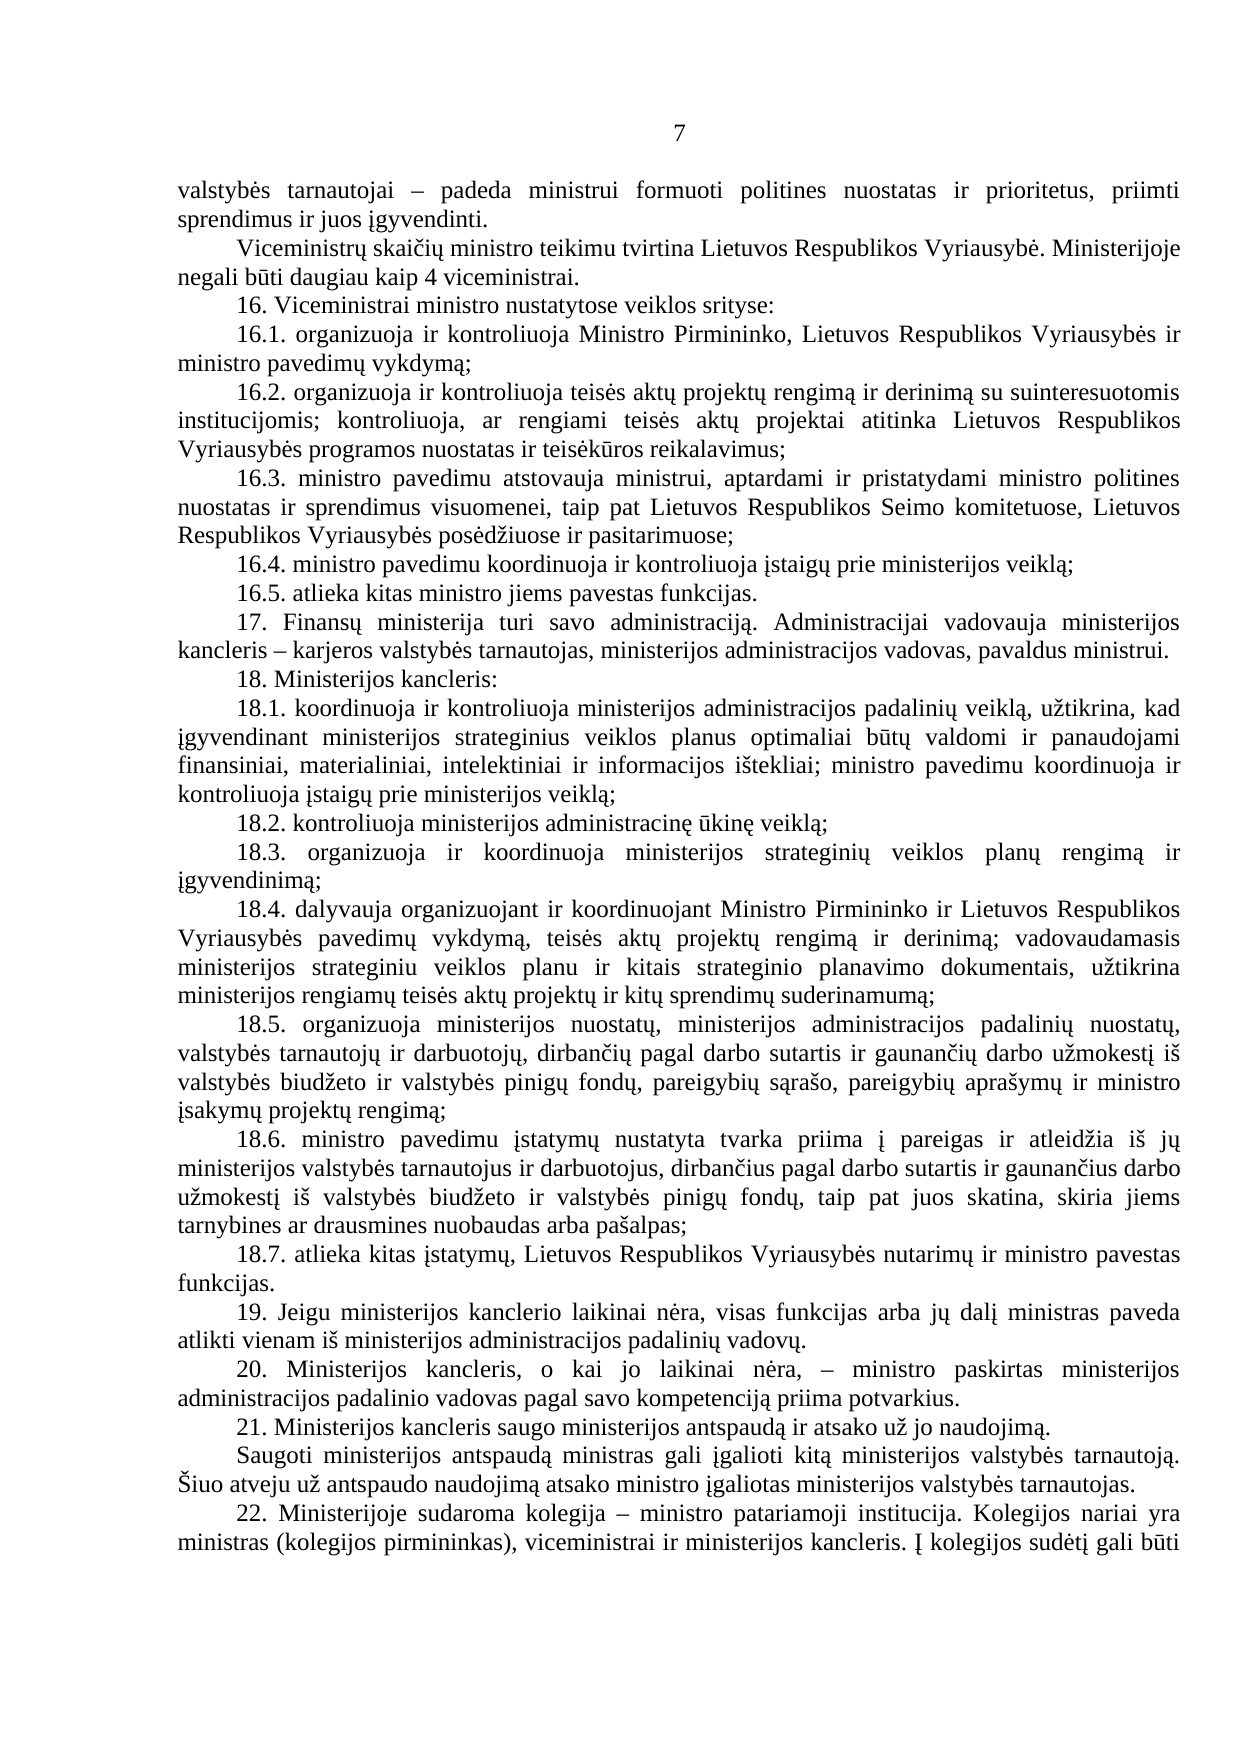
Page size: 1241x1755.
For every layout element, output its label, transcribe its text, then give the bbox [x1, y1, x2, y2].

text 20. Ministerijos kancleris, o kai jo laikinai nėra, – ministro paskirtas ministerijos administracijos padalinio vadovas pagal savo kompetenciją priima potvarkius. [177, 1354, 1181, 1412]
text 16. Viceministrai ministro nustatytose veiklos srityse: [177, 291, 1181, 319]
text 18.6. ministro pavedimu įstatymų nustatyta tvarka priima į pareigas ir atleidžia iš jų ministerijos valstybės tarnautojus ir darbuotojus, dirbančius pagal darbo sutartis ir gaunančius darbo užmokestį iš valstybės biudžeto ir valstybės pinigų fondų, taip pat juos skatina, skiria jiems tarnybines ar drausmines nuobaudas arba pašalpas; [177, 1124, 1181, 1239]
text 18.3. organizuoja ir koordinuoja ministerijos strateginių veiklos planų rengimą ir įgyvendinimą; [177, 837, 1181, 894]
text valstybės tarnautojai – padeda ministrui formuoti politines nuostatas ir prioritetus, priimti sprendimus ir juos įgyvendinti. [177, 176, 1181, 233]
text 16.4. ministro pavedimu koordinuoja ir kontroliuoja įstaigų prie ministerijos veiklą; [177, 549, 1181, 578]
text 19. Jeigu ministerijos kanclerio laikinai nėra, visas funkcijas arba jų dalį ministras paveda atlikti vienam iš ministerijos administracijos padalinių vadovų. [177, 1297, 1181, 1354]
text 17. Finansų ministerija turi savo administraciją. Administracijai vadovauja ministerijos kancleris – karjeros valstybės tarnautojas, ministerijos administracijos vadovas, pavaldus ministrui. [177, 607, 1181, 664]
text 18.1. koordinuoja ir kontroliuoja ministerijos administracijos padalinių veiklą, užtikrina, kad įgyvendinant ministerijos strateginius veiklos planus optimaliai būtų valdomi ir panaudojami finansiniai, materialiniai, intelektiniai ir informacijos ištekliai; ministro pavedimu koordinuoja ir kontroliuoja įstaigų prie ministerijos veiklą; [177, 693, 1181, 808]
text 16.2. organizuoja ir kontroliuoja teisės aktų projektų rengimą ir derinimą su suinteresuotomis institucijomis; kontroliuoja, ar rengiami teisės aktų projektai atitinka Lietuvos Respublikos Vyriausybės programos nuostatas ir teisėkūros reikalavimus; [177, 377, 1181, 463]
text 18.7. atlieka kitas įstatymų, Lietuvos Respublikos Vyriausybės nutarimų ir ministro pavestas funkcijas. [177, 1239, 1181, 1297]
text Saugoti ministerijos antspaudą ministras gali įgalioti kitą ministerijos valstybės tarnautoją. Šiuo atveju už antspaudo naudojimą atsako ministro įgaliotas ministerijos valstybės tarnautojas. [177, 1441, 1181, 1498]
text 16.1. organizuoja ir kontroliuoja Ministro Pirmininko, Lietuvos Respublikos Vyriausybės ir ministro pavedimų vykdymą; [177, 319, 1181, 377]
text 16.3. ministro pavedimu atstovauja ministrui, aptardami ir pristatydami ministro politines nuostatas ir sprendimus visuomenei, taip pat Lietuvos Respublikos Seimo komitetuose, Lietuvos Respublikos Vyriausybės posėdžiuose ir pasitarimuose; [177, 463, 1181, 549]
text 18. Ministerijos kancleris: [177, 664, 1181, 693]
text 18.4. dalyvauja organizuojant ir koordinuojant Ministro Pirmininko ir Lietuvos Respublikos Vyriausybės pavedimų vykdymą, teisės aktų projektų rengimą ir derinimą; vadovaudamasis ministerijos strateginiu veiklos planu ir kitais strateginio planavimo dokumentais, užtikrina ministerijos rengiamų teisės aktų projektų ir kitų sprendimų suderinamumą; [177, 894, 1181, 1009]
text 21. Ministerijos kancleris saugo ministerijos antspaudą ir atsako už jo naudojimą. [177, 1412, 1181, 1441]
text 16.5. atlieka kitas ministro jiems pavestas funkcijas. [177, 578, 1181, 607]
text 18.5. organizuoja ministerijos nuostatų, ministerijos administracijos padalinių nuostatų, valstybės tarnautojų ir darbuotojų, dirbančių pagal darbo sutartis ir gaunančių darbo užmokestį iš valstybės biudžeto ir valstybės pinigų fondų, pareigybių sąrašo, pareigybių aprašymų ir ministro įsakymų projektų rengimą; [177, 1009, 1181, 1124]
text 22. Ministerijoje sudaroma kolegija – ministro patariamoji institucija. Kolegijos nariai yra ministras (kolegijos pirmininkas), viceministrai ir ministerijos kancleris. Į kolegijos sudėtį gali būti [177, 1498, 1181, 1556]
text 18.2. kontroliuoja ministerijos administracinę ūkinę veiklą; [177, 808, 1181, 837]
text Viceministrų skaičių ministro teikimu tvirtina Lietuvos Respublikos Vyriausybė. Ministerijoje negali būti daugiau kaip 4 viceministrai. [177, 233, 1181, 291]
